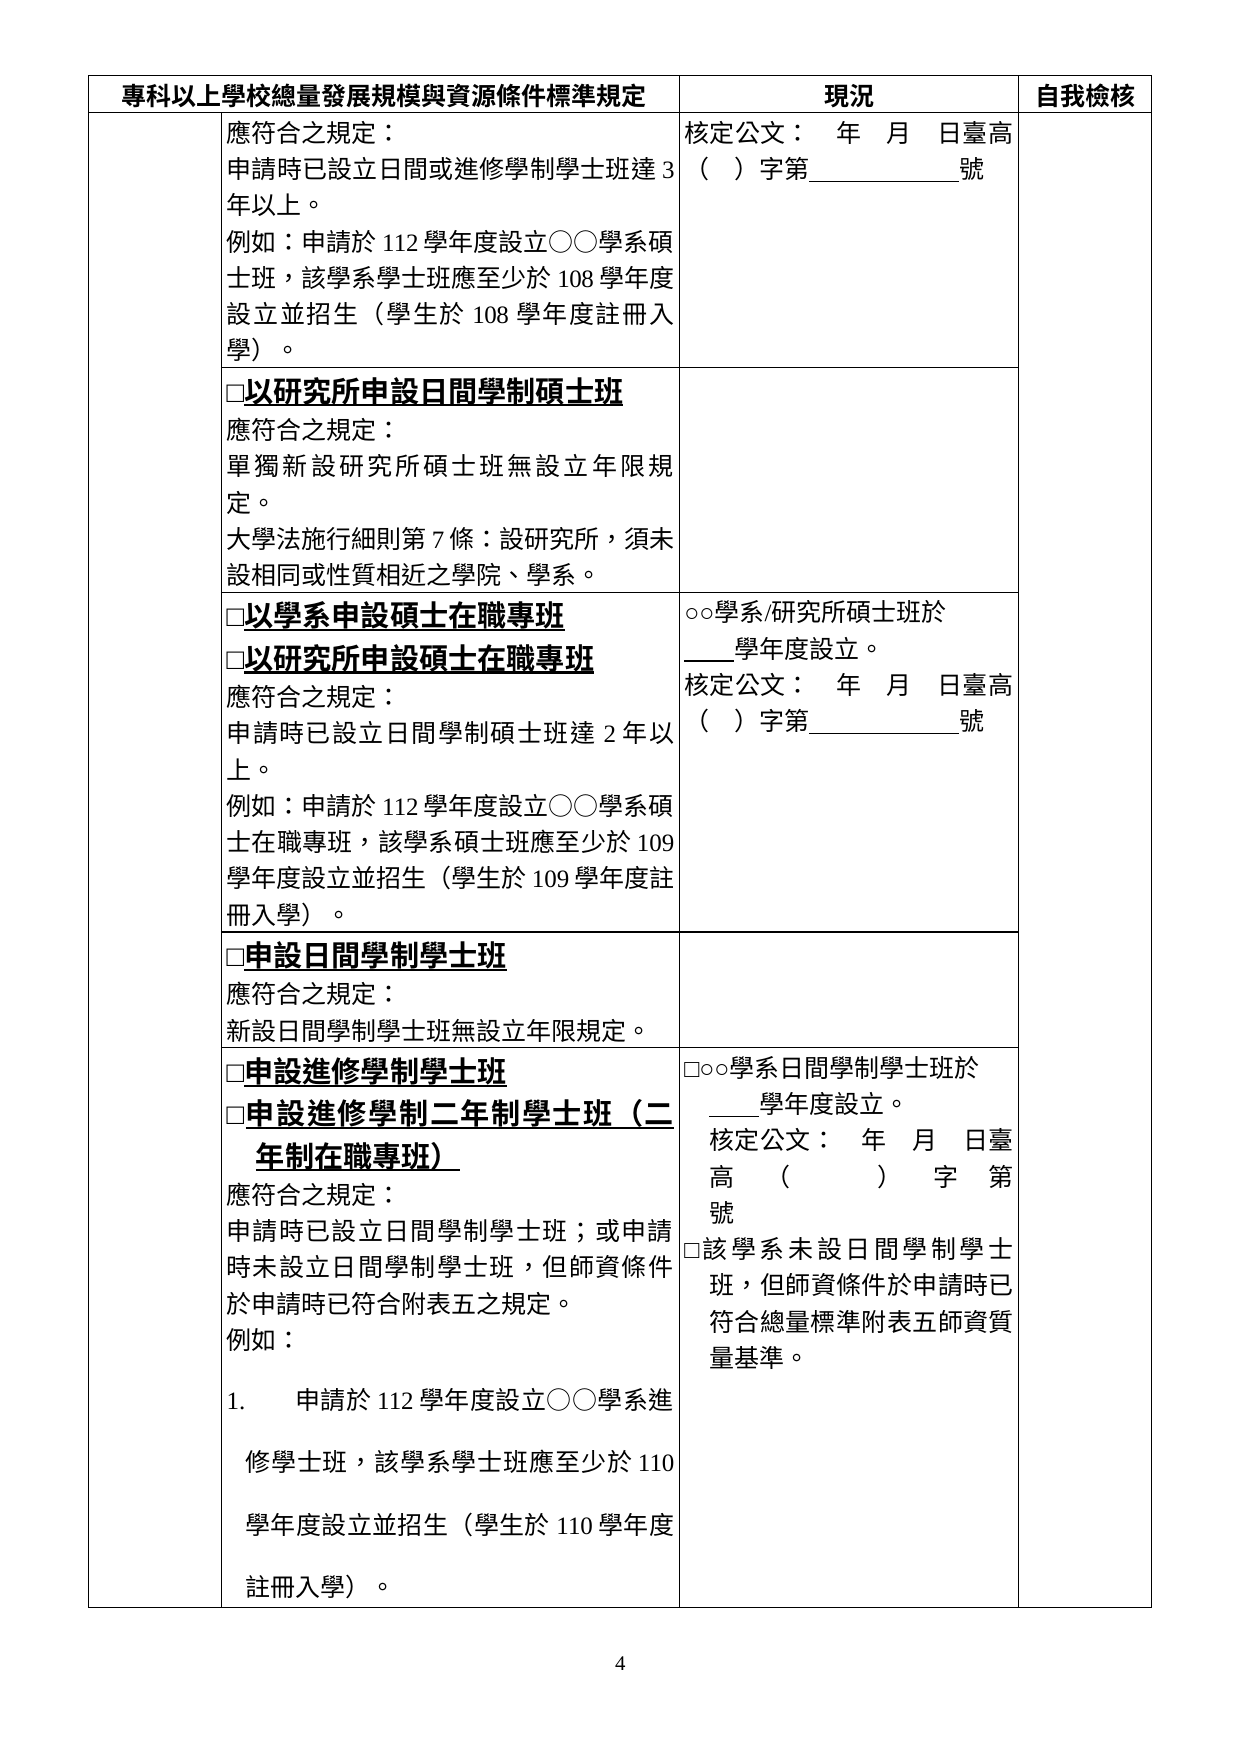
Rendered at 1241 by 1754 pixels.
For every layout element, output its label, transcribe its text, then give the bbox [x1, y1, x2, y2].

table_cell [680, 933, 1018, 1047]
table_cell □申設進修學制學士班 □申設進修學制二年制學士班（二年制在職專班） 應符合之規定： 申請時已設立日間學制學士班；或申請時未設立日間學制學士班，但師資條件於申請時已符合附表五之規定。 例如： 申請於112學年度設立○○學系進修學士班，該學系學士班應至少於110學年度設立並招生（學生於110學年度註冊入學）。 申請於112學年度設立○○學系進修二年制專科班，但該學系未設日間學制學士班，則該校應於110學年度已為該學系進修二年制專科班聘任3名專任教師。而進修學士班，則於110學年度已為該學系進修學士班聘任7名專任教師。 [222, 1048, 679, 1607]
table_cell ○○學系/研究所碩士班於 學年度設立。 核定公文： 年 月 日臺高（ ）字第 號 [680, 593, 1018, 931]
table_cell 核定公文： 年 月 日臺高（ ）字第 號 [680, 113, 1018, 367]
table_header 專科以上學校總量發展規模與資源條件標準規定 [89, 76, 679, 112]
table_cell □申設日間學制學士班 應符合之規定： 新設日間學制學士班無設立年限規定。 [222, 933, 679, 1047]
table_cell 應符合之規定： 申請時已設立日間或進修學制學士班達3年以上。 例如：申請於112學年度設立○○學系碩士班，該學系學士班應至少於108學年度設立並招生（學生於108學年度註冊入學）。 [222, 113, 679, 367]
table_cell [1019, 113, 1151, 1607]
table_cell [89, 113, 221, 1607]
table_header 現況 [680, 76, 1018, 112]
table_cell [680, 368, 1018, 592]
table_header 自我檢核 [1019, 76, 1151, 112]
table_cell □以學系申設碩士在職專班 □以研究所申設碩士在職專班 應符合之規定： 申請時已設立日間學制碩士班達2年以上。 例如：申請於112學年度設立○○學系碩士在職專班，該學系碩士班應至少於109學年度設立並招生（學生於109學年度註冊入學）。 [222, 593, 679, 931]
table_cell □○○學系日間學制學士班於 學年度設立。 核定公文： 年 月 日臺高（ ）字第 號 □該學系未設日間學制學士班，但師資條件於申請時已符合總量標準附表五師資質量基準。 [680, 1048, 1018, 1607]
table_cell □以研究所申設日間學制碩士班 應符合之規定： 單獨新設研究所碩士班無設立年限規定。 大學法施行細則第7條：設研究所，須未設相同或性質相近之學院、學系。 [222, 368, 679, 592]
